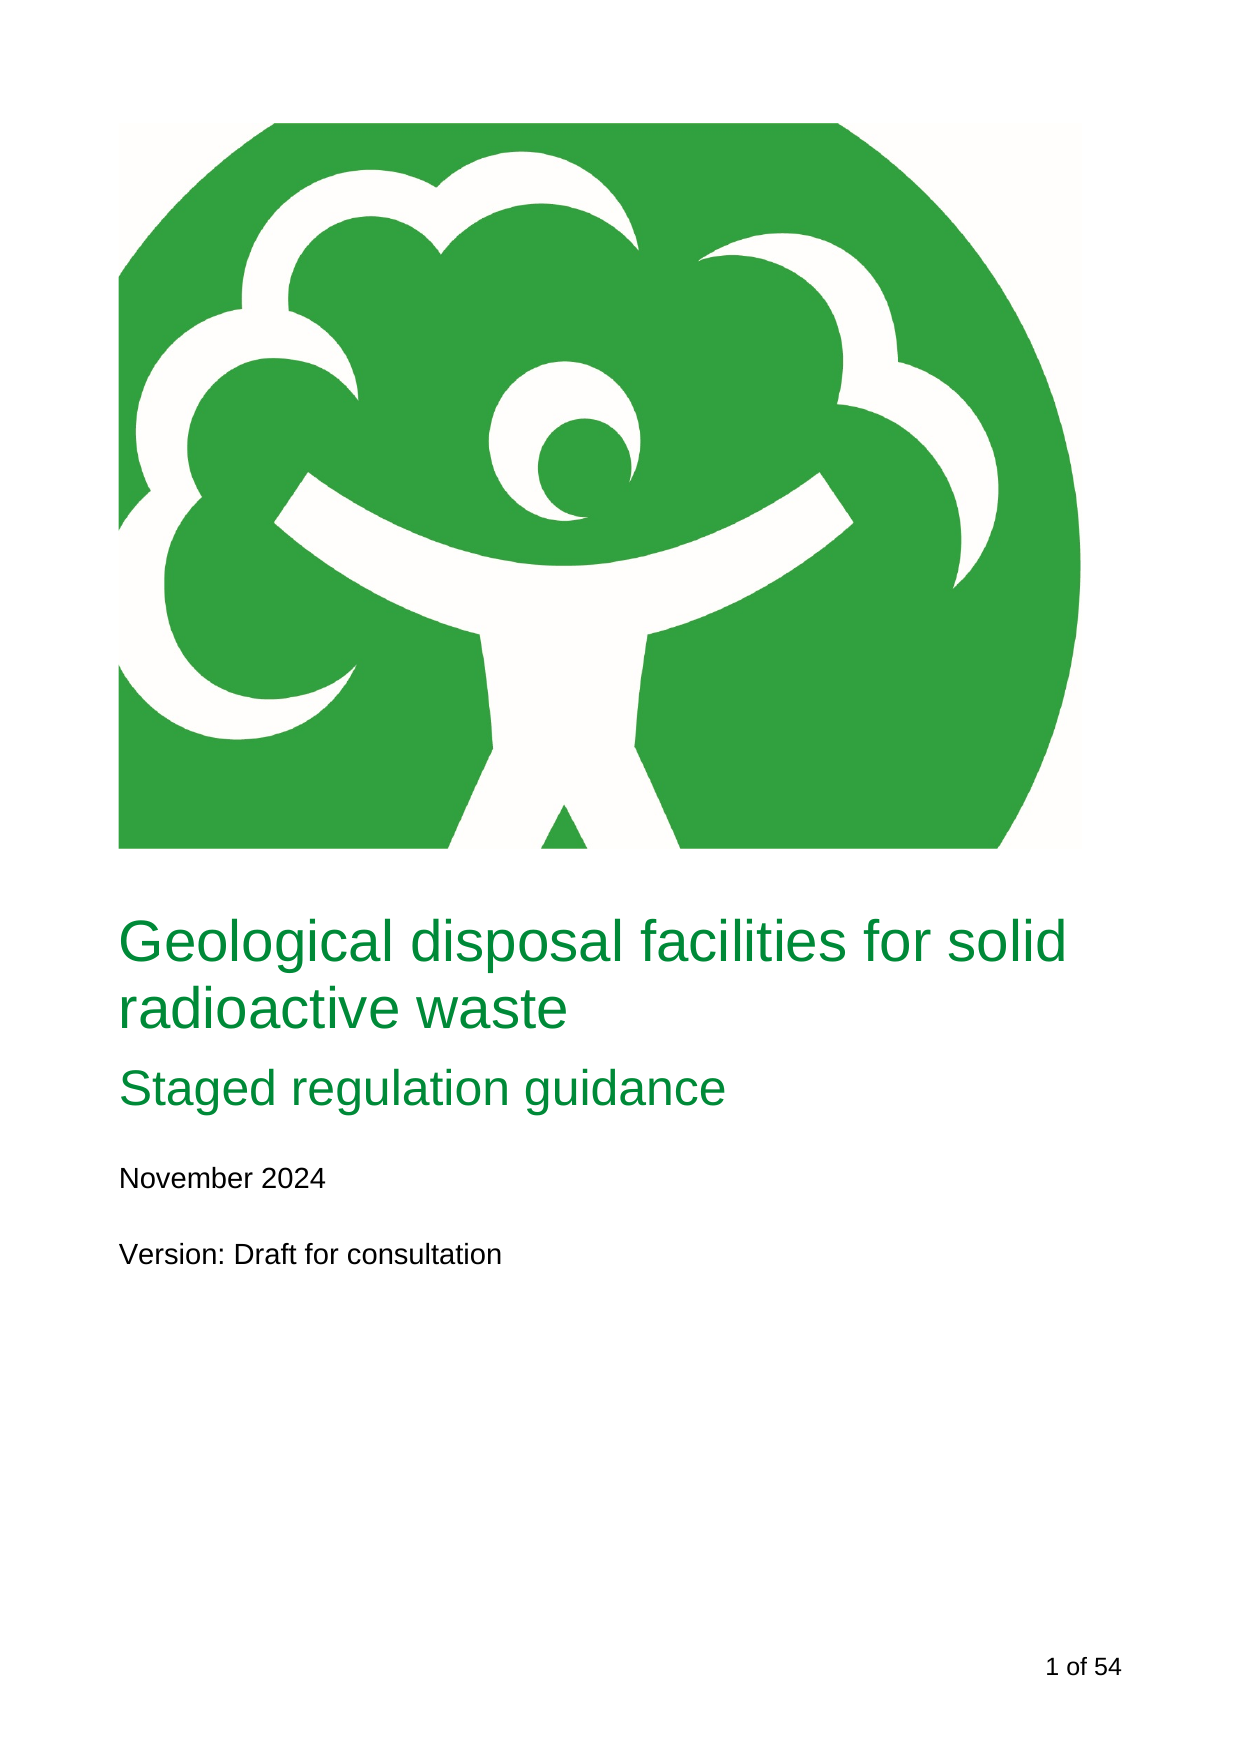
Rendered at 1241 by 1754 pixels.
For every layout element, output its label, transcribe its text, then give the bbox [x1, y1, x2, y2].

text November 2024 [118, 1161, 1122, 1195]
title Geological disposal facilities for solid radioactive waste [118, 907, 1122, 1041]
subtitle Staged regulation guidance [118, 1058, 1122, 1116]
text Version: Draft for consultation [118, 1237, 1122, 1271]
